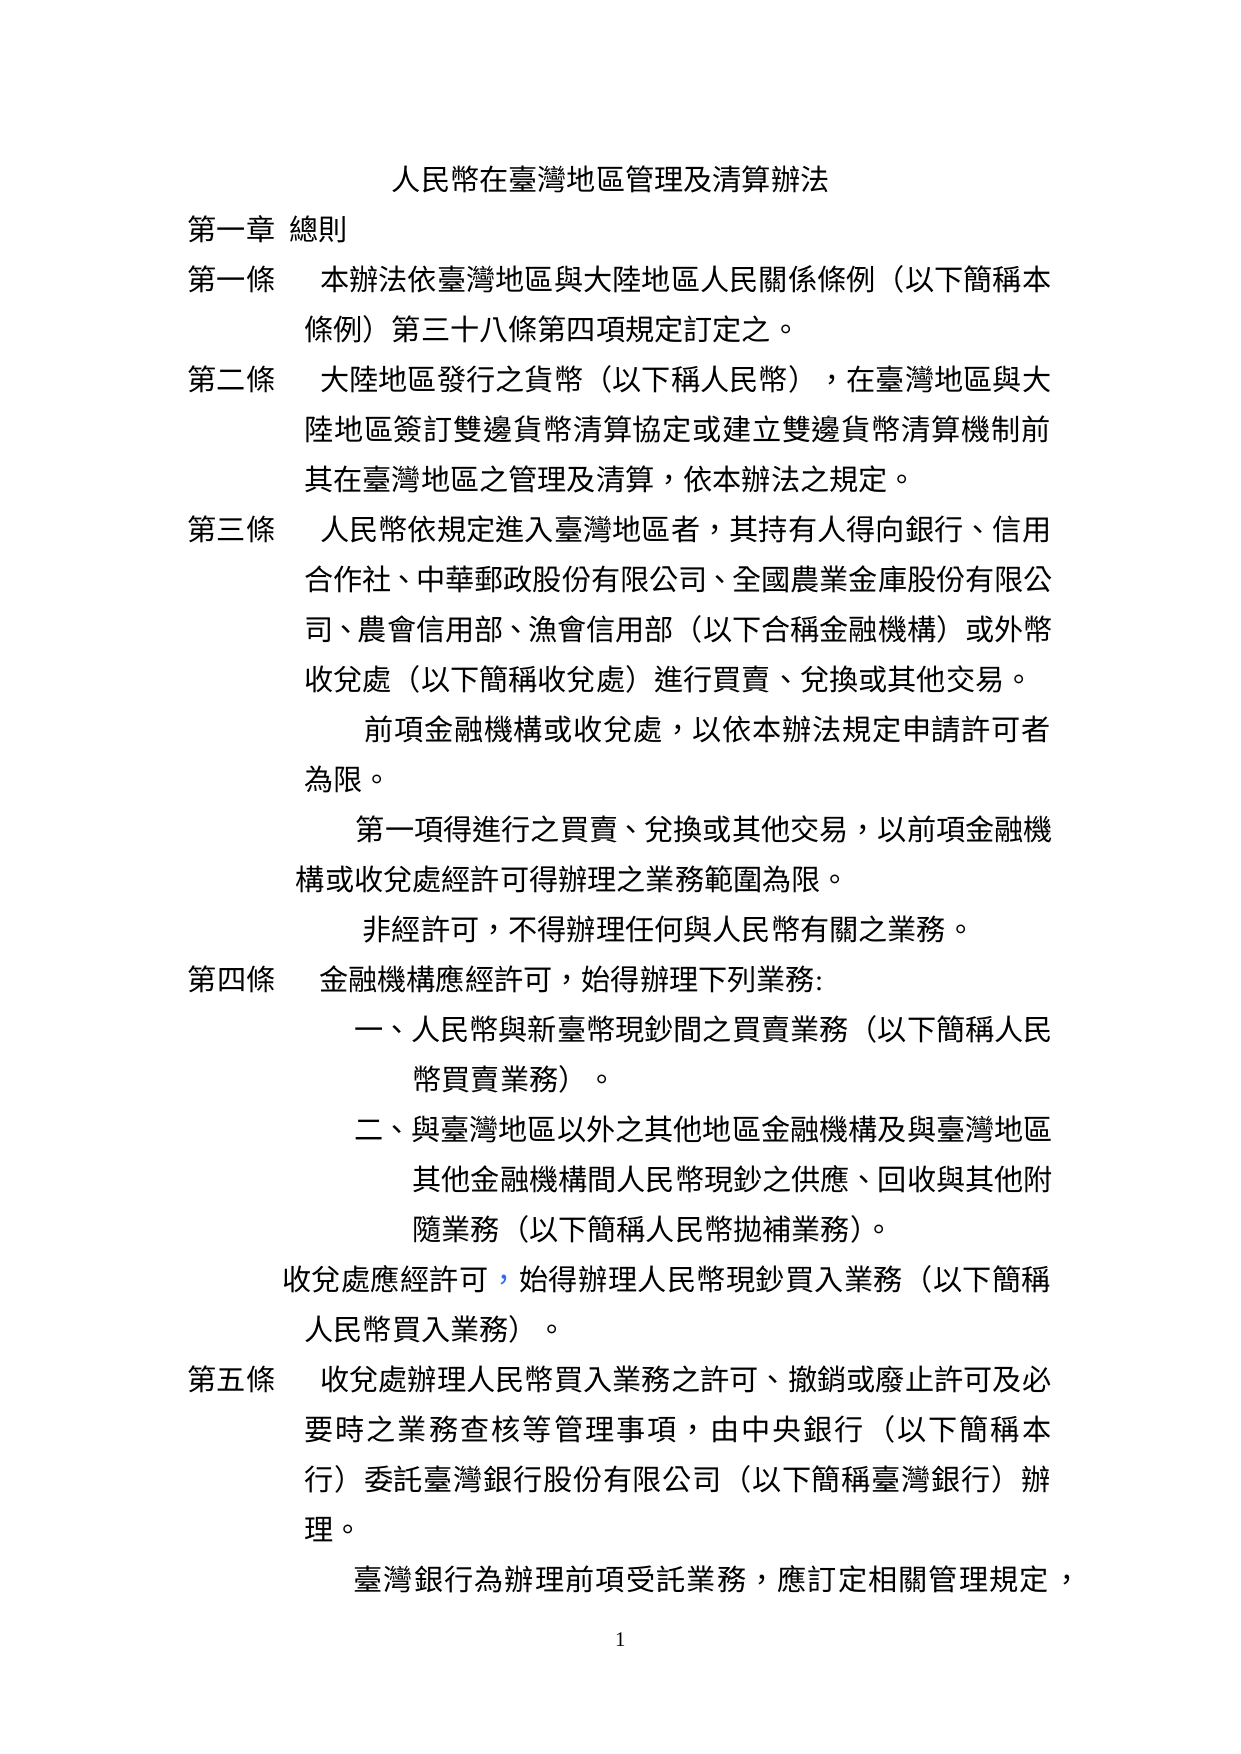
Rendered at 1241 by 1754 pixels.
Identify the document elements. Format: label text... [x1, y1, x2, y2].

text 第四條 金融機構應經許可，始得辦理下列業務: [188, 950, 1053, 1000]
text 一、人民幣與新臺幣現鈔間之買賣業務（以下簡稱人民幣買賣業務）。 [354, 1000, 1053, 1100]
text 二、與臺灣地區以外之其他地區金融機構及與臺灣地區其他金融機構間人民幣現鈔之供應、回收與其他附隨業務（以下簡稱人民幣拋補業務）。 [354, 1100, 1053, 1250]
text 非經許可，不得辦理任何與人民幣有關之業務。 [187, 900, 1053, 950]
text 第三條 人民幣依規定進入臺灣地區者，其持有人得向銀行、信用合作社、中華郵政股份有限公司、全國農業金庫股份有限公司、農會信用部、漁會信用部（以下合稱金融機構）或外幣收兌處（以下簡稱收兌處）進行買賣、兌換或其他交易。 [187, 500, 1053, 700]
text 第一條 本辦法依臺灣地區與大陸地區人民關係條例（以下簡稱本條例）第三十八條第四項規定訂定之。 [187, 250, 1053, 350]
text 人民幣在臺灣地區管理及清算辦法 [187, 150, 1053, 200]
text 前項金融機構或收兌處，以依本辦法規定申請許可者為限。 [304, 700, 1053, 800]
text 臺灣銀行為辦理前項受託業務，應訂定相關管理規定，報請本行備查。 [295, 1550, 1053, 1600]
text 第五條 收兌處辦理人民幣買入業務之許可、撤銷或廢止許可及必要時之業務查核等管理事項，由中央銀行（以下簡稱本行）委託臺灣銀行股份有限公司（以下簡稱臺灣銀行）辦理。 [187, 1350, 1053, 1550]
text 第二條 大陸地區發行之貨幣（以下稱人民幣），在臺灣地區與大陸地區簽訂雙邊貨幣清算協定或建立雙邊貨幣清算機制前，其在臺灣地區之管理及清算，依本辦法之規定。 [187, 350, 1053, 500]
text 第一項得進行之買賣、兌換或其他交易，以前項金融機構或收兌處經許可得辦理之業務範圍為限。 [296, 800, 1053, 900]
text 收兌處應經許可，始得辦理人民幣現鈔買入業務（以下簡稱人民幣買入業務）。 [188, 1250, 1053, 1350]
text 第一章 總則 [187, 200, 1053, 250]
